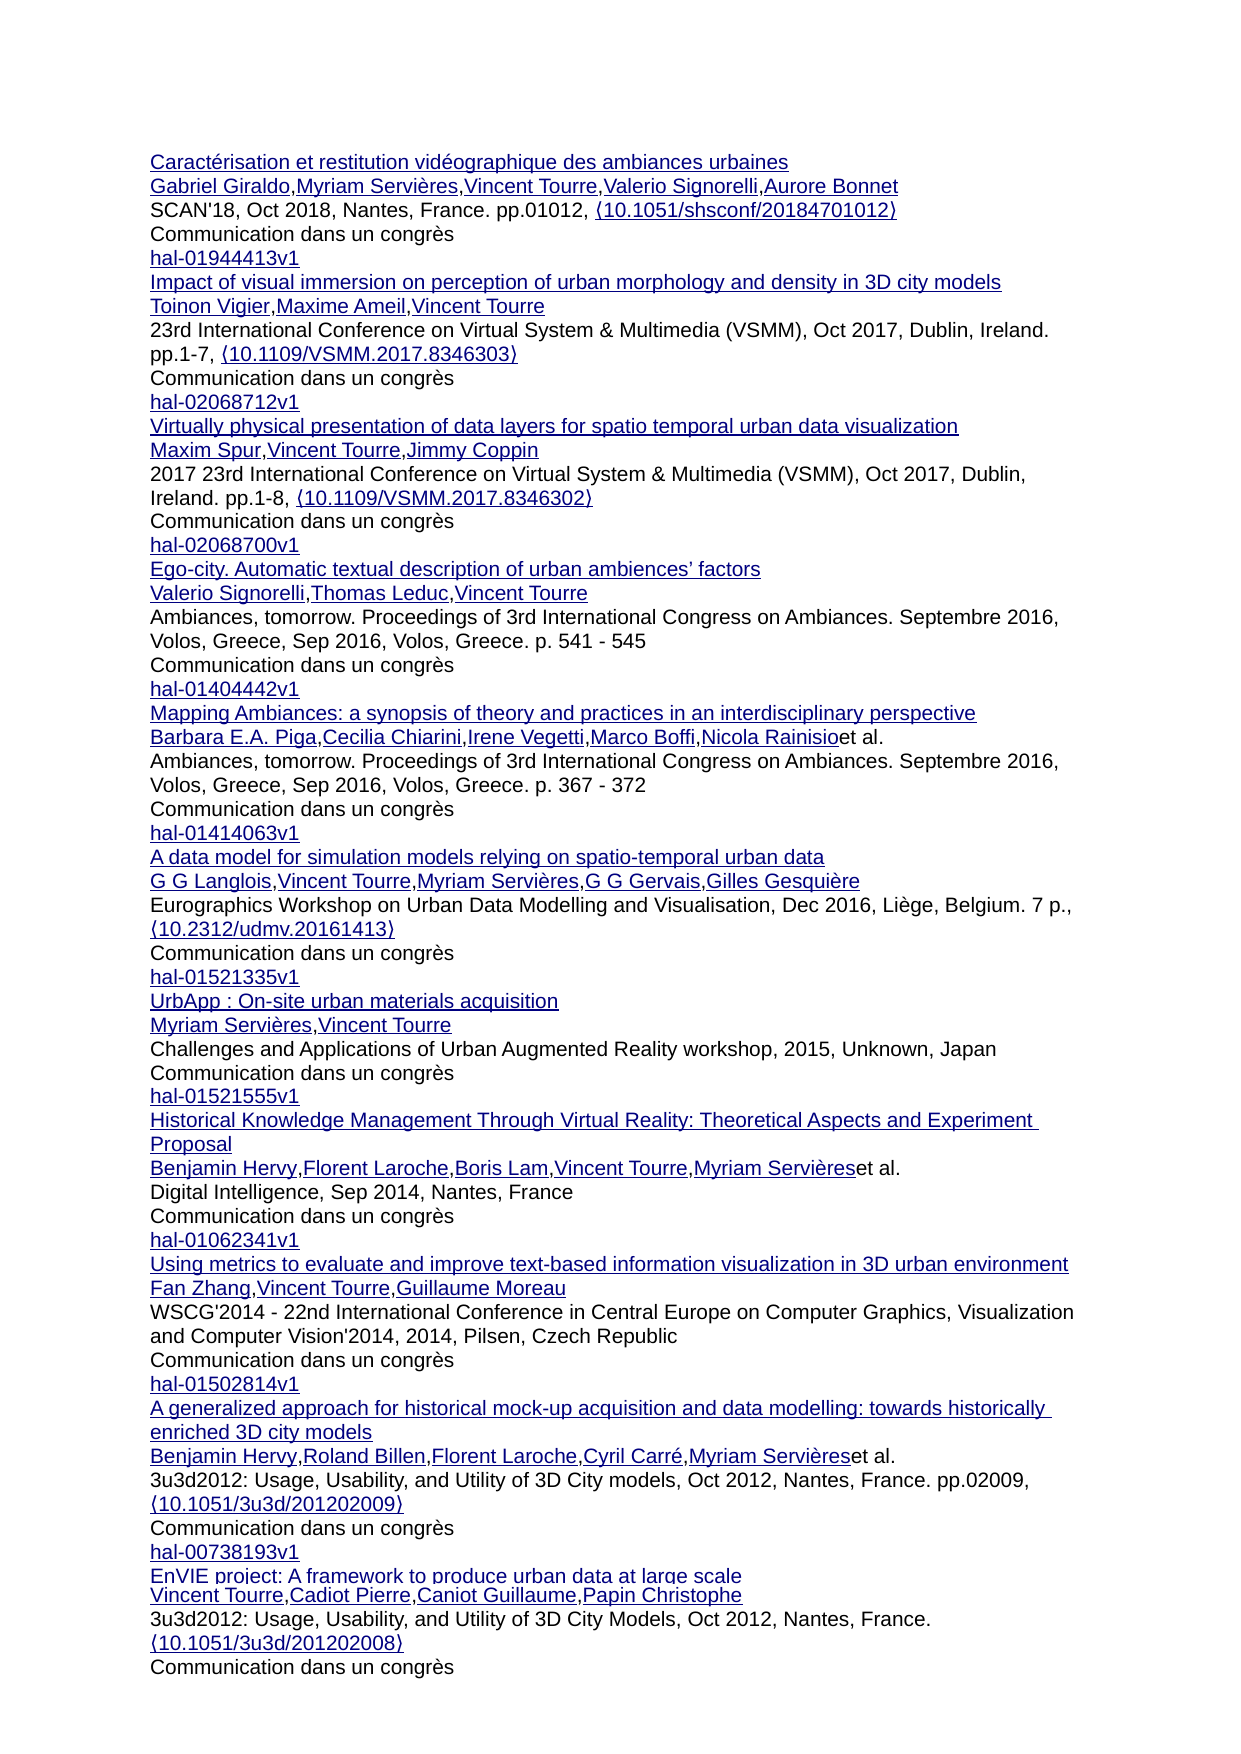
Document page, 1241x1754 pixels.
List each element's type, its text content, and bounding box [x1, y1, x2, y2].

table_cell Impact of visual immersion on perception of urban morphology and density in 3D city models Toinon Vigier,Maxime Ameil,Vincent Tourre 23rd International Conference on Virtual System & Multimedia (VSMM), Oct 2017, Dublin, Ireland. pp.1-7, ⟨10.1109/VSMM.2017.8346303⟩ Communication dans un congrès hal-02068712v1 [150, 270, 1090, 413]
table_cell A data model for simulation models relying on spatio-temporal urban data G G Langlois,Vincent Tourre,Myriam Servières,G G Gervais,Gilles Gesquière Eurographics Workshop on Urban Data Modelling and Visualisation, Dec 2016, Liège, Belgium. 7 p., ⟨10.2312/udmv.20161413⟩ Communication dans un congrès hal-01521335v1 [150, 845, 1090, 988]
table_cell Ego-city. Automatic textual description of urban ambiences’ factors Valerio Signorelli,Thomas Leduc,Vincent Tourre Ambiances, tomorrow. Proceedings of 3rd International Congress on Ambiances. Septembre 2016, Volos, Greece, Sep 2016, Volos, Greece. p. 541 - 545 Communication dans un congrès hal-01404442v1 [150, 557, 1090, 701]
table_cell EnVIE project: A framework to produce urban data at large scale Vincent Tourre,Cadiot Pierre,Caniot Guillaume,Papin Christophe 3u3d2012: Usage, Usability, and Utility of 3D City Models, Oct 2012, Nantes, France. ⟨10.1051/3u3d/201202008⟩ Communication dans un congrès [150, 1564, 1090, 1679]
table_cell A generalized approach for historical mock-up acquisition and data modelling: towards historically enriched 3D city models Benjamin Hervy,Roland Billen,Florent Laroche,Cyril Carré,Myriam Servièreset al. 3u3d2012: Usage, Usability, and Utility of 3D City models, Oct 2012, Nantes, France. pp.02009, ⟨10.1051/3u3d/201202009⟩ Communication dans un congrès hal-00738193v1 [150, 1396, 1090, 1563]
table_cell Mapping Ambiances: a synopsis of theory and practices in an interdisciplinary perspective Barbara E.A. Piga,Cecilia Chiarini,Irene Vegetti,Marco Boffi,Nicola Rainisioet al. Ambiances, tomorrow. Proceedings of 3rd International Congress on Ambiances. Septembre 2016, Volos, Greece, Sep 2016, Volos, Greece. p. 367 - 372 Communication dans un congrès hal-01414063v1 [150, 701, 1090, 845]
table_cell Historical Knowledge Management Through Virtual Reality: Theoretical Aspects and Experiment Proposal Benjamin Hervy,Florent Laroche,Boris Lam,Vincent Tourre,Myriam Servièreset al. Digital Intelligence, Sep 2014, Nantes, France Communication dans un congrès hal-01062341v1 [150, 1108, 1090, 1252]
table_cell UrbApp : On-site urban materials acquisition Myriam Servières,Vincent Tourre Challenges and Applications of Urban Augmented Reality workshop, 2015, Unknown, Japan Communication dans un congrès hal-01521555v1 [150, 989, 1090, 1108]
table_cell Virtually physical presentation of data layers for spatio temporal urban data visualization Maxim Spur,Vincent Tourre,Jimmy Coppin 2017 23rd International Conference on Virtual System & Multimedia (VSMM), Oct 2017, Dublin, Ireland. pp.1-8, ⟨10.1109/VSMM.2017.8346302⟩ Communication dans un congrès hal-02068700v1 [150, 414, 1090, 557]
table_cell Using metrics to evaluate and improve text-based information visualization in 3D urban environment Fan Zhang,Vincent Tourre,Guillaume Moreau WSCG'2014 - 22nd International Conference in Central Europe on Computer Graphics, Visualization and Computer Vision'2014, 2014, Pilsen, Czech Republic Communication dans un congrès hal-01502814v1 [150, 1252, 1090, 1396]
table_cell Caractérisation et restitution vidéographique des ambiances urbaines Gabriel Giraldo,Myriam Servières,Vincent Tourre,Valerio Signorelli,Aurore Bonnet SCAN'18, Oct 2018, Nantes, France. pp.01012, ⟨10.1051/shsconf/20184701012⟩ Communication dans un congrès hal-01944413v1 [150, 150, 1090, 270]
